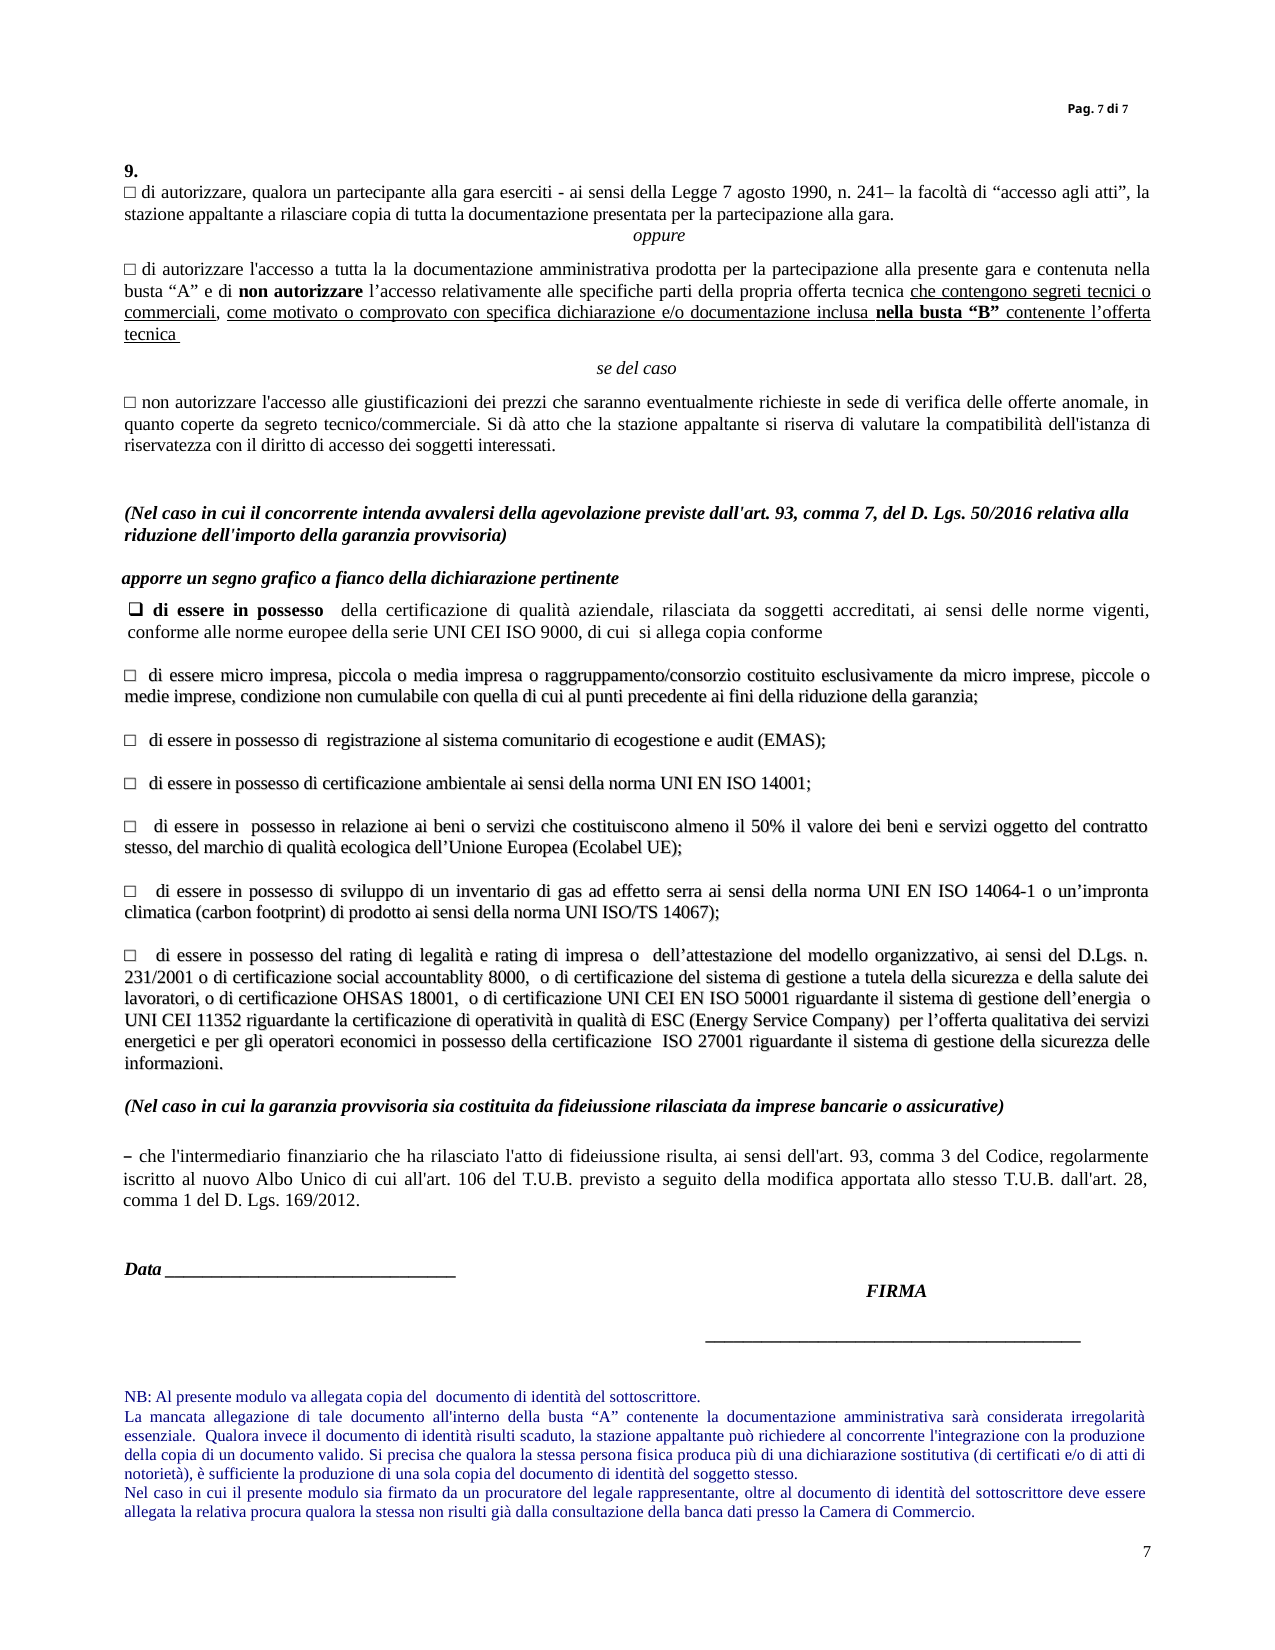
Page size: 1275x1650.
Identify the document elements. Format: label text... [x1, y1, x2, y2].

text 9. [124, 159, 1151, 181]
text □ di essere in possesso di registrazione al sistema comunitario di ecogestione e audit (EMAS); [124, 728, 1151, 750]
text □ di autorizzare l'accesso a tutta la la documentazione amministrativa prodotta per la partecipazione alla presente gara e contenuta nella busta “A” e di non autorizzare l’accesso relativamente alle specifiche parti della propria offerta tecnica che contengono segreti tecnici o commerciali, come motivato o comprovato con specifica dichiarazione e/o documentazione inclusa nella busta “B” contenente l’offerta tecnica [124, 258, 1151, 344]
text se del caso [124, 357, 1151, 378]
text NB: Al presente modulo va allegata copia del documento di identità del sottoscrittore. [124, 1387, 1147, 1406]
list che l'intermediario finanziario che ha rilasciato l'atto di fideiussione risulta, ai sensi dell'art. 93, comma 3 del Codice, regolarmente iscritto al nuovo Albo Unico di cui all'art. 106 del T.U.B. previsto a seguito della modifica apportata allo stesso T.U.B. dall'art. 28, comma 1 del D. Lgs. 169/2012. [123, 1142, 1151, 1211]
text Nel caso in cui il presente modulo sia firmato da un procuratore del legale rappresentante, oltre al documento di identità del sottoscrittore deve essere allegata la relativa procura qualora la stessa non risulti già dalla consultazione della banca dati presso la Camera di Commercio. [124, 1483, 1147, 1521]
text □ non autorizzare l'accesso alle giustificazioni dei prezzi che saranno eventualmente richieste in sede di verifica delle offerte anomale, in quanto coperte da segreto tecnico/commerciale. Si dà atto che la stazione appaltante si riserva di valutare la compatibilità dell'istanza di riservatezza con il diritto di accesso dei soggetti interessati. [124, 391, 1151, 456]
text apporre un segno grafico a fianco della dichiarazione pertinente [121, 567, 1151, 588]
list oppure [124, 224, 1151, 246]
text Data _______________________________ [124, 1258, 1151, 1279]
text □ di essere in possesso di sviluppo di un inventario di gas ad effetto serra ai sensi della norma UNI EN ISO 14064-1 o un’impronta climatica (carbon footprint) di prodotto ai sensi della norma UNI ISO/TS 14067); [124, 879, 1151, 923]
text □ di essere micro impresa, piccola o media impresa o raggruppamento/consorzio costituito esclusivamente da micro imprese, piccole o medie imprese, condizione non cumulabile con quella di cui al punti precedente ai fini della riduzione della garanzia; [124, 664, 1151, 707]
text □ di essere in possesso in relazione ai beni o servizi che costituiscono almeno il 50% il valore dei beni e servizi oggetto del contratto stesso, del marchio di qualità ecologica dell’Unione Europea (Ecolabel UE); [124, 815, 1151, 858]
text La mancata allegazione di tale documento all'interno della busta “A” contenente la documentazione amministrativa sarà considerata irregolarità essenziale. Qualora invece il documento di identità risulti scaduto, la stazione appaltante può richiedere al concorrente l'integrazione con la produzione della copia di un documento valido. Si precisa che qualora la stessa persona fisica produca più di una dichiarazione sostitutiva (di certificati e/o di atti di notorietà), è sufficiente la produzione di una sola copia del documento di identità del soggetto stesso. [124, 1406, 1147, 1483]
list di essere in possesso della certificazione di qualità aziendale, rilasciata da soggetti accreditati, ai sensi delle norme vigenti, conforme alle norme europee della serie UNI CEI ISO 9000, di cui si allega copia conforme [127, 599, 1151, 642]
text (Nel caso in cui la garanzia provvisoria sia costituita da fideiussione rilasciata da imprese bancarie o assicurative) [124, 1095, 1151, 1117]
text □ di essere in possesso del rating di legalità e rating di impresa o dell’attestazione del modello organizzativo, ai sensi del D.Lgs. n. 231/2001 o di certificazione social accountablity 8000, o di certificazione del sistema di gestione a tutela della sicurezza e della salute dei lavoratori, o di certificazione OHSAS 18001, o di certificazione UNI CEI EN ISO 50001 riguardante il sistema di gestione dell’energia o UNI CEI 11352 riguardante la certificazione di operatività in qualità di ESC (Energy Service Company) per l’offerta qualitativa dei servizi energetici e per gli operatori economici in possesso della certificazione ISO 27001 riguardante il sistema di gestione della sicurezza delle informazioni. [124, 944, 1151, 1073]
text (Nel caso in cui il concorrente intenda avvalersi della agevolazione previste dall'art. 93, comma 7, del D. Lgs. 50/2016 relativa alla riduzione dell'importo della garanzia provvisoria) [124, 502, 1151, 545]
text ________________________________________ [644, 1323, 1151, 1344]
text □ di autorizzare, qualora un partecipante alla gara eserciti - ai sensi della Legge 7 agosto 1990, n. 241– la facoltà di “accesso agli atti”, la stazione appaltante a rilasciare copia di tutta la documentazione presentata per la partecipazione alla gara. [124, 181, 1151, 224]
text FIRMA [644, 1279, 1151, 1301]
text □ di essere in possesso di certificazione ambientale ai sensi della norma UNI EN ISO 14001; [124, 772, 1151, 793]
